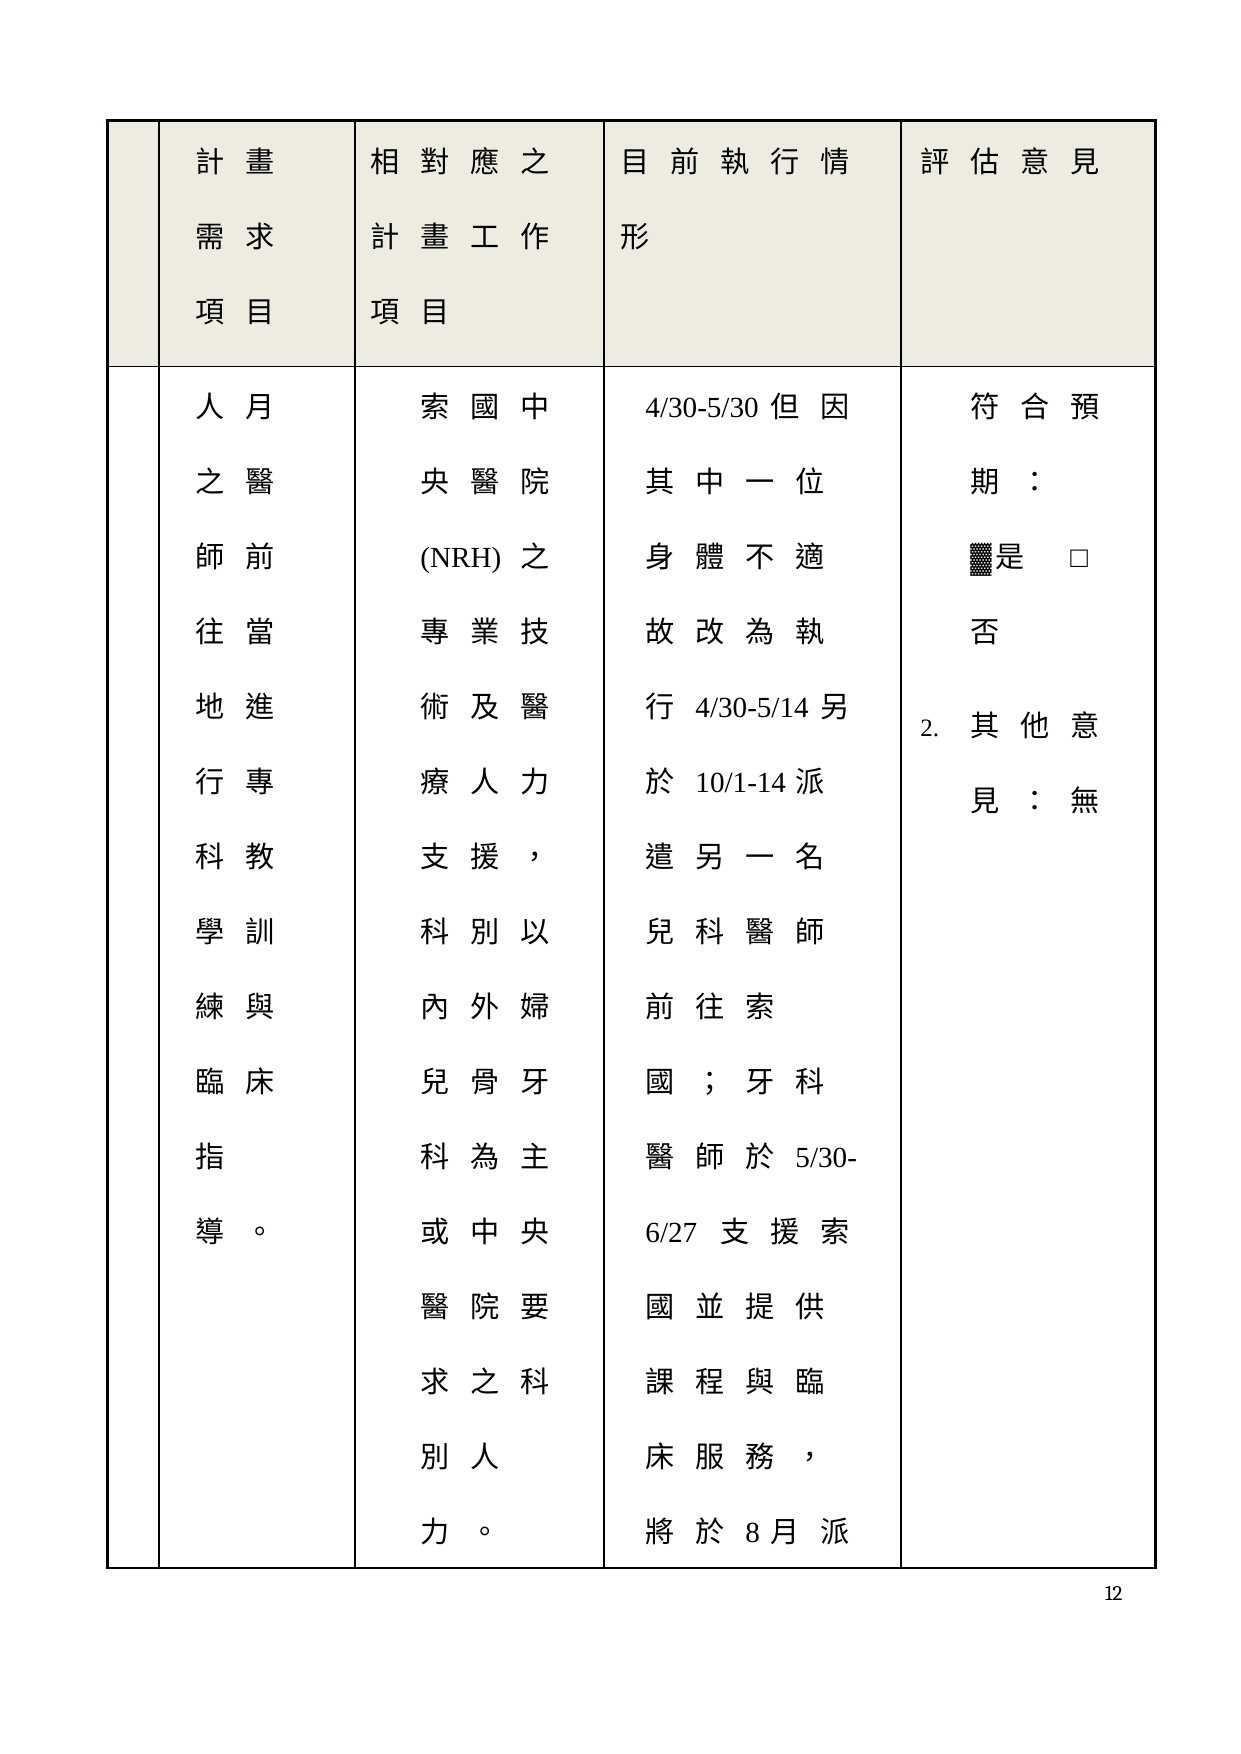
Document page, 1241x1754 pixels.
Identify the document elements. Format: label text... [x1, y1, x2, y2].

table_cell 4/30-5/30但因其中一位身體不適故改為執行4/30-5/14 另於10/1-14派遣另一名兒科醫師前往索國；牙科醫師於5/30-6/27支援索國並提供課程與臨床服務，將於8月派 [605, 367, 900, 1567]
table_cell 提供6個人月索國中央醫院(NRH)之專業技術及醫療人力支援，科別以內外婦兒骨牙科為主或中央醫院要求之科別人力。 預定實施時程：104年5月、6月、8月、9月，10月、11月。 [356, 367, 603, 1567]
table_header 評估意見 [902, 122, 1154, 366]
table_header [109, 122, 158, 366]
table_header 相對應之計畫工作項目 [356, 122, 603, 366]
table_cell [109, 367, 158, 1567]
table_header 計畫需求項目 [160, 122, 354, 366]
table_cell 人月之醫師前往當地進行專科教學訓練與臨床指導。 [160, 367, 354, 1567]
table_header 目前執行情形 [605, 122, 900, 366]
table_cell 計畫執行是否符合預期： ▓是 □否 其他意見：無 [902, 367, 1154, 1567]
